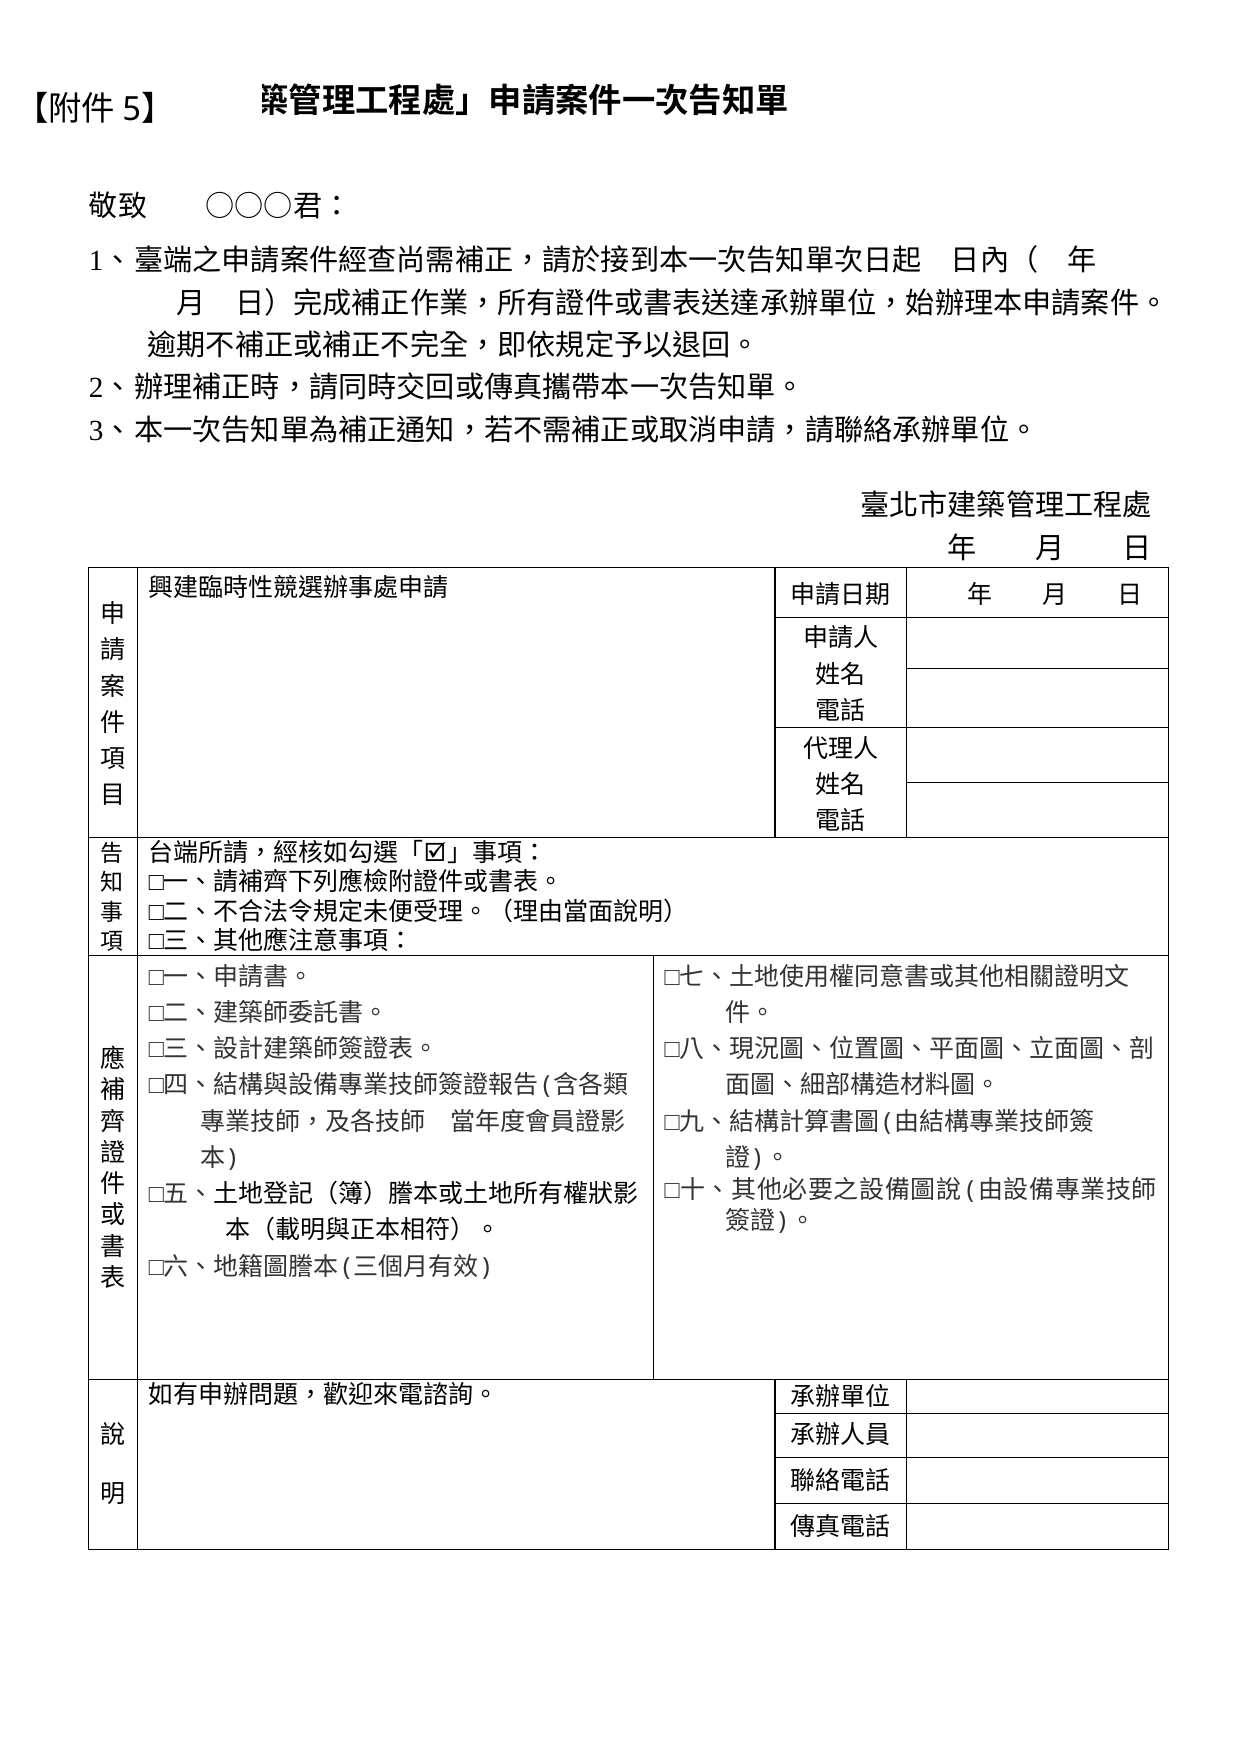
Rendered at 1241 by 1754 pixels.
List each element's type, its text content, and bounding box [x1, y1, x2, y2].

text 臺北市建築管理工程處 [89, 482, 1152, 524]
table_cell 台端所請，經核如勾選「」事項： □一、請補齊下列應檢附證件或書表。 □二、不合法令規定未便受理。（理由當面說明） □三、其他應注意事項： [138, 838, 1168, 955]
table_cell [907, 1504, 1168, 1548]
table_cell 承辦人員 [776, 1414, 906, 1457]
table_cell 應補齊 證 件 或書表 [89, 956, 137, 1379]
text 月 日）完成補正作業，所有證件或書表送達承辦單位，始辦理本申請案件。逾期不補正或補正不完全，即依規定予以退回。 [147, 279, 1152, 364]
table_cell □一、申請書。 □二、建築師委託書。 □三、設計建築師簽證表。 □四、結構與設備專業技師簽證報告(含各類專業技師，及各技師 當年度會員證影本) □五、土地登記（簿）謄本或土地所有權狀影本（載明與正本相符）。 □六、地籍圖謄本(三個月有效) [138, 956, 653, 1379]
table_cell [907, 1458, 1168, 1503]
table_header 申 請 案 件 項目 [89, 568, 137, 837]
text 敬致 ○○○君： [89, 182, 1152, 224]
list 辦理補正時，請同時交回或傳真攜帶本一次告知單。 [89, 364, 1152, 406]
table_cell 承辦單位 [776, 1380, 906, 1412]
list 臺端之申請案件經查尚需補正，請於接到本一次告知單次日起 日內（ 年 [89, 237, 1152, 279]
text 年 月 日 [89, 524, 1152, 567]
table_cell 傳真電話 [776, 1504, 906, 1548]
table_header 申請日期 [776, 568, 906, 617]
table_cell [907, 669, 1168, 727]
table_cell [907, 618, 1168, 668]
table_cell 申請人 姓名 電話 [776, 618, 906, 727]
table_cell 如有申辦問題，歡迎來電諮詢。 [138, 1380, 774, 1548]
table_cell 告 知 事 項 [89, 838, 137, 955]
table_cell 聯絡電話 [776, 1458, 906, 1503]
table_cell [907, 1380, 1168, 1412]
table_cell [907, 1414, 1168, 1457]
text 「臺北市建築管理工程處」申請案件一次告知單 [0, 74, 1189, 149]
table_cell 代理人 姓名 電話 [776, 728, 906, 837]
table_cell [907, 783, 1168, 837]
list 本一次告知單為補正通知，若不需補正或取消申請，請聯絡承辦單位。 [89, 406, 1152, 448]
table_header 年 月 日 [907, 568, 1168, 617]
table_cell 說 明 [89, 1380, 137, 1548]
table_cell □七、土地使用權同意書或其他相關證明文件。 □八、現況圖、位置圖、平面圖、立面圖、剖面圖、細部構造材料圖。 □九、結構計算書圖(由結構專業技師簽證)。 □十、其他必要之設備圖說(由設備專業技師簽證)。 [654, 956, 1168, 1379]
table_cell [907, 728, 1168, 782]
text 【附件5】 [15, 81, 247, 130]
table_header 興建臨時性競選辦事處申請 [138, 568, 774, 837]
